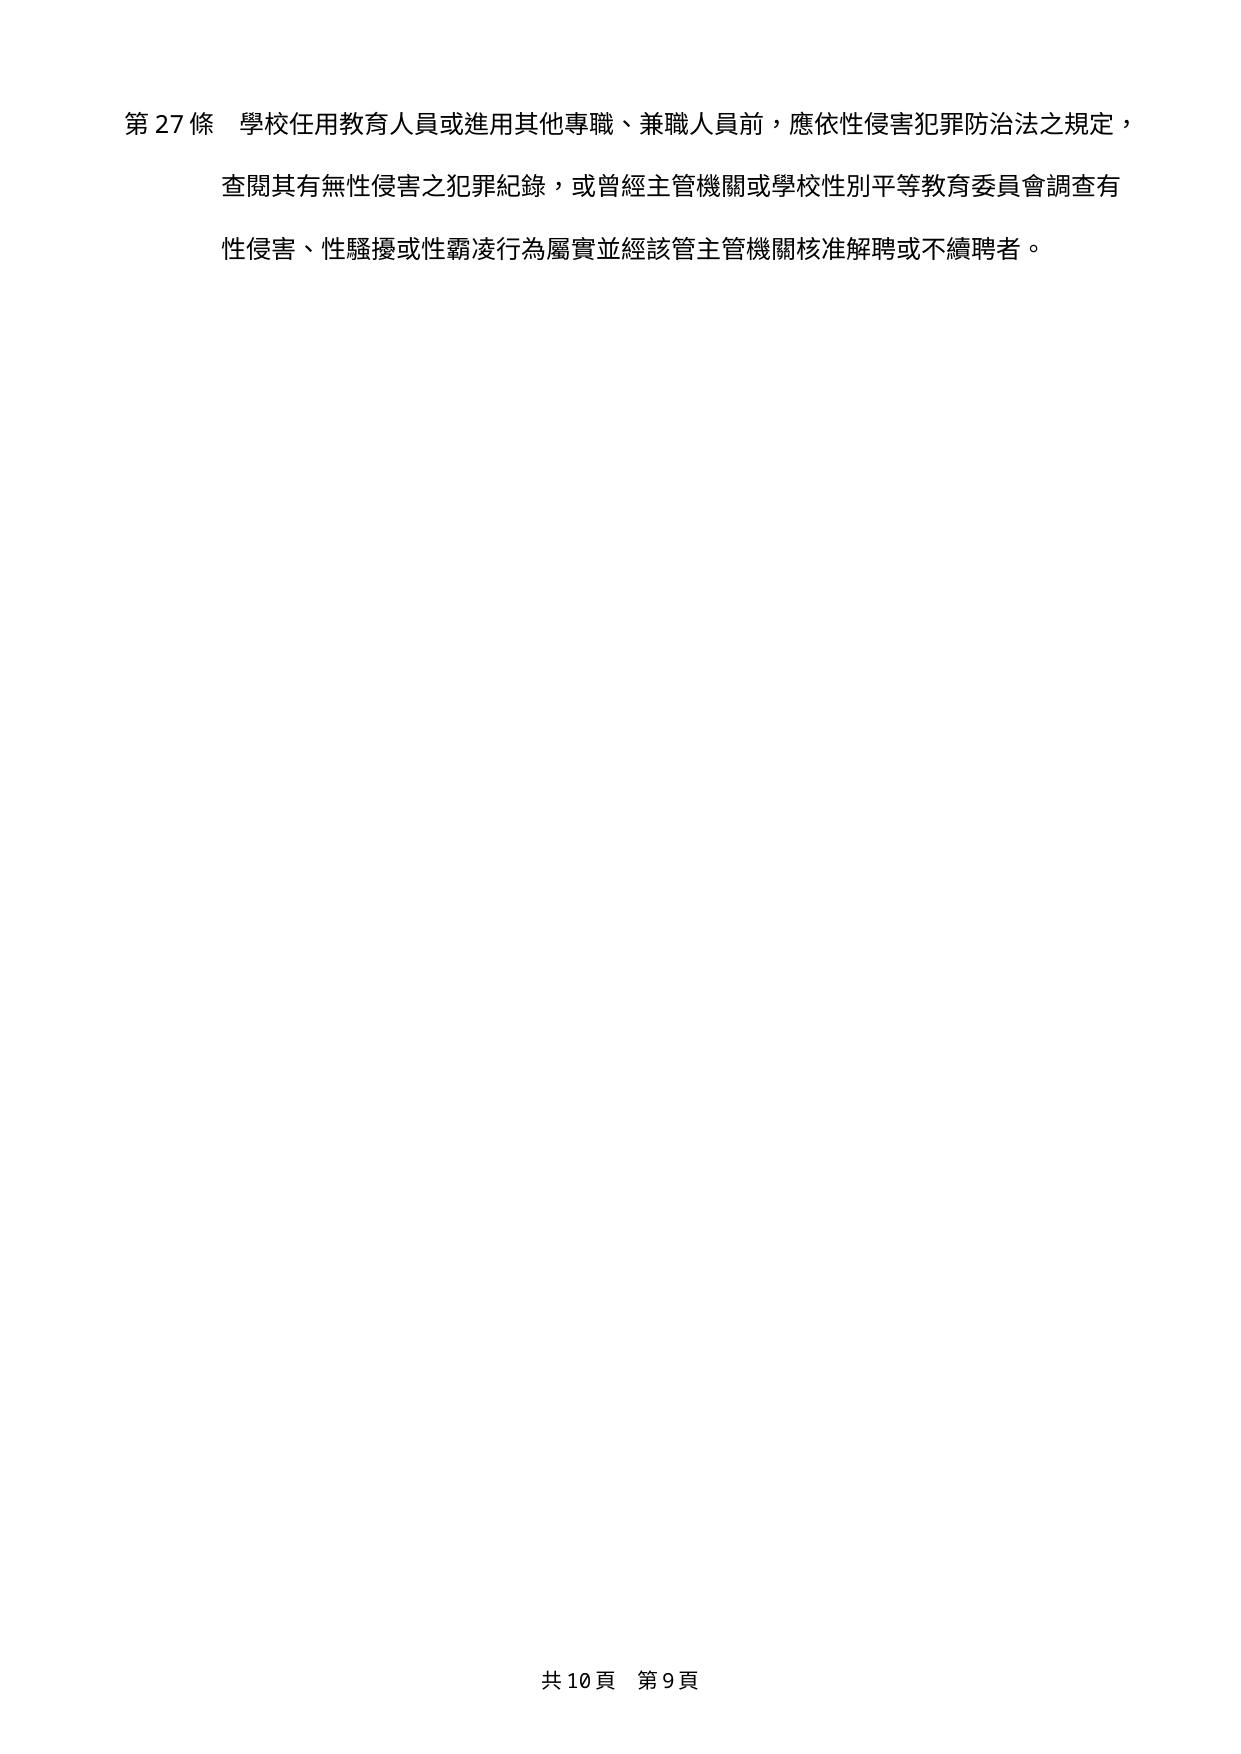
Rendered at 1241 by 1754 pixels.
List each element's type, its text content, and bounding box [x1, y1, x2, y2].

text 第27條 學校任用教育人員或進用其他專職、兼職人員前，應依性侵害犯罪防治法之規定，查閱其有無性侵害之犯罪紀錄，或曾經主管機關或學校性別平等教育委員會調查有性侵害、性騷擾或性霸凌行為屬實並經該管主管機關核准解聘或不續聘者。 [109, 81, 1122, 268]
